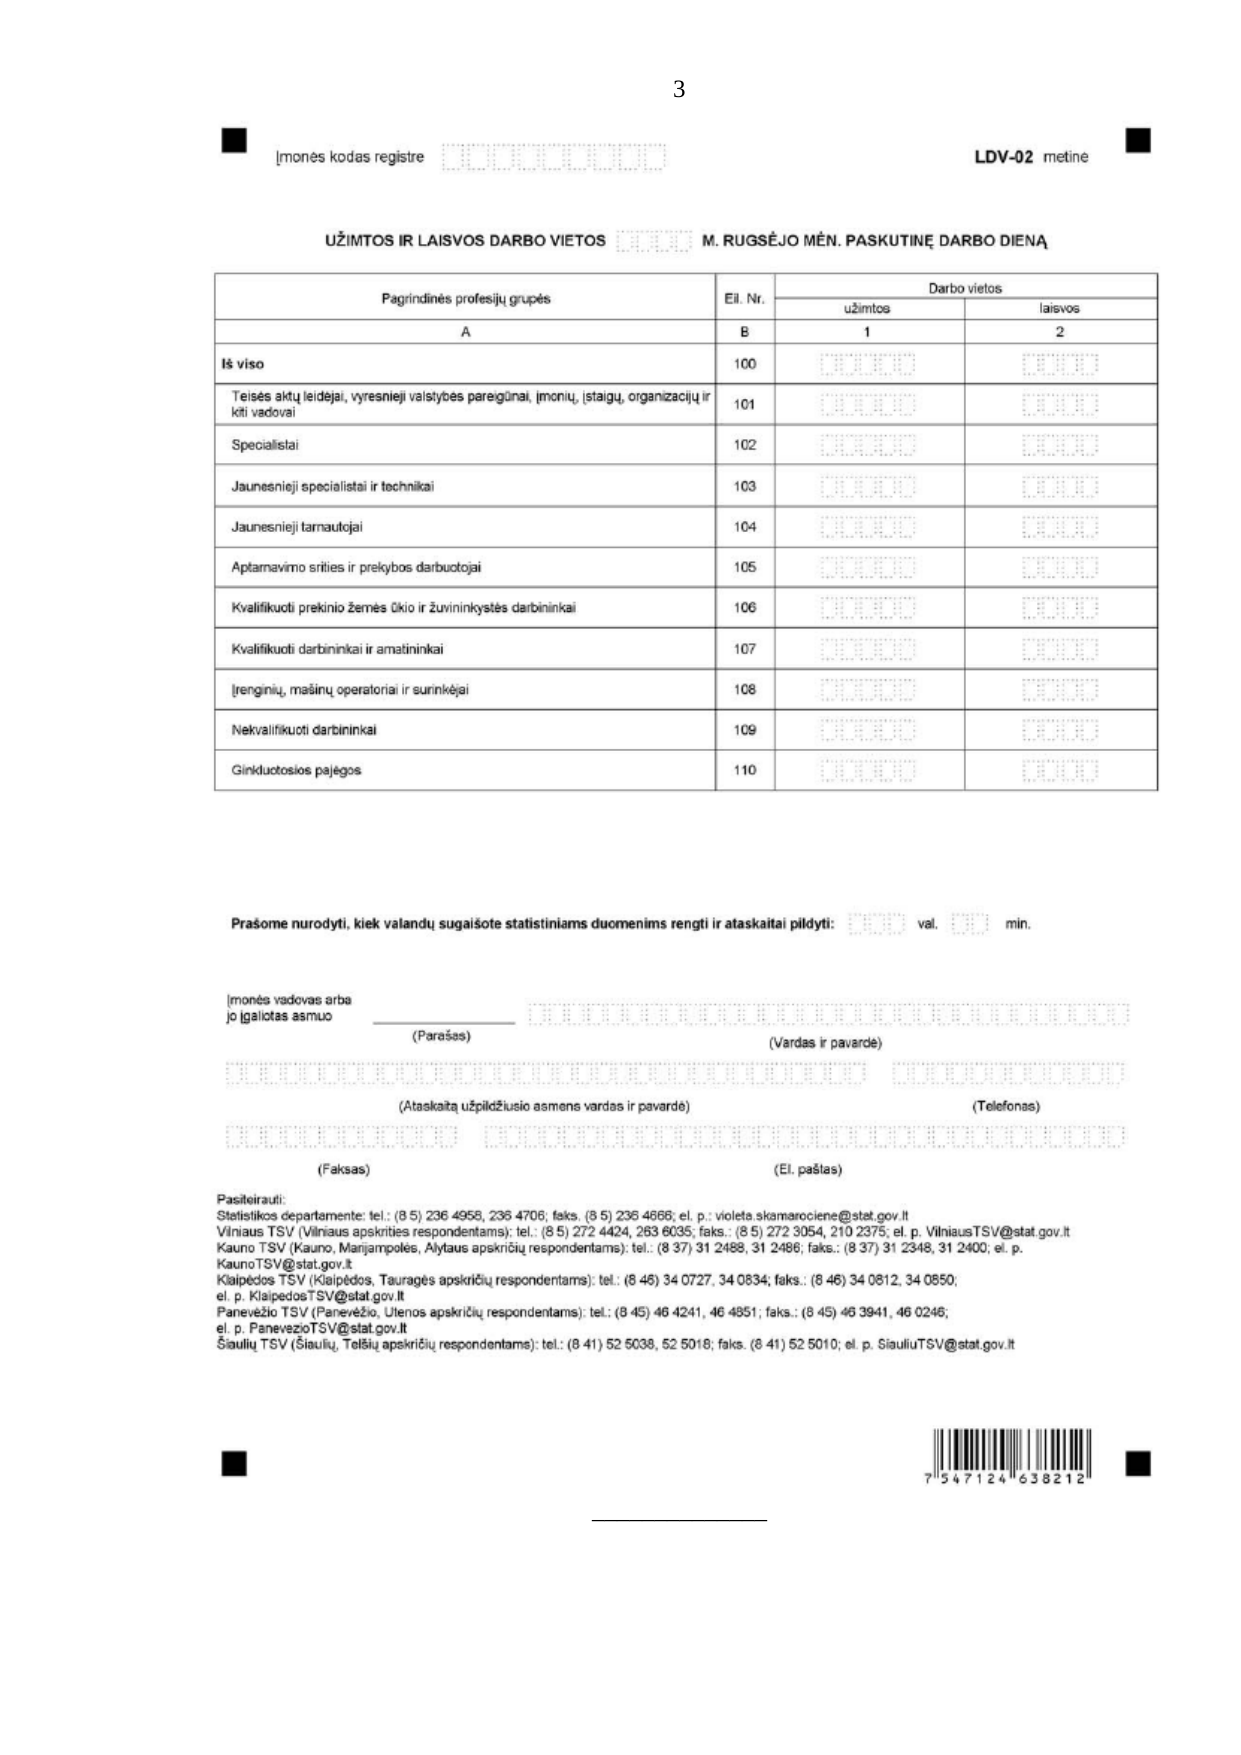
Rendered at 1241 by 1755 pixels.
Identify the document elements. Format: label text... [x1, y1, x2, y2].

text ______________ [177, 1495, 1181, 1523]
